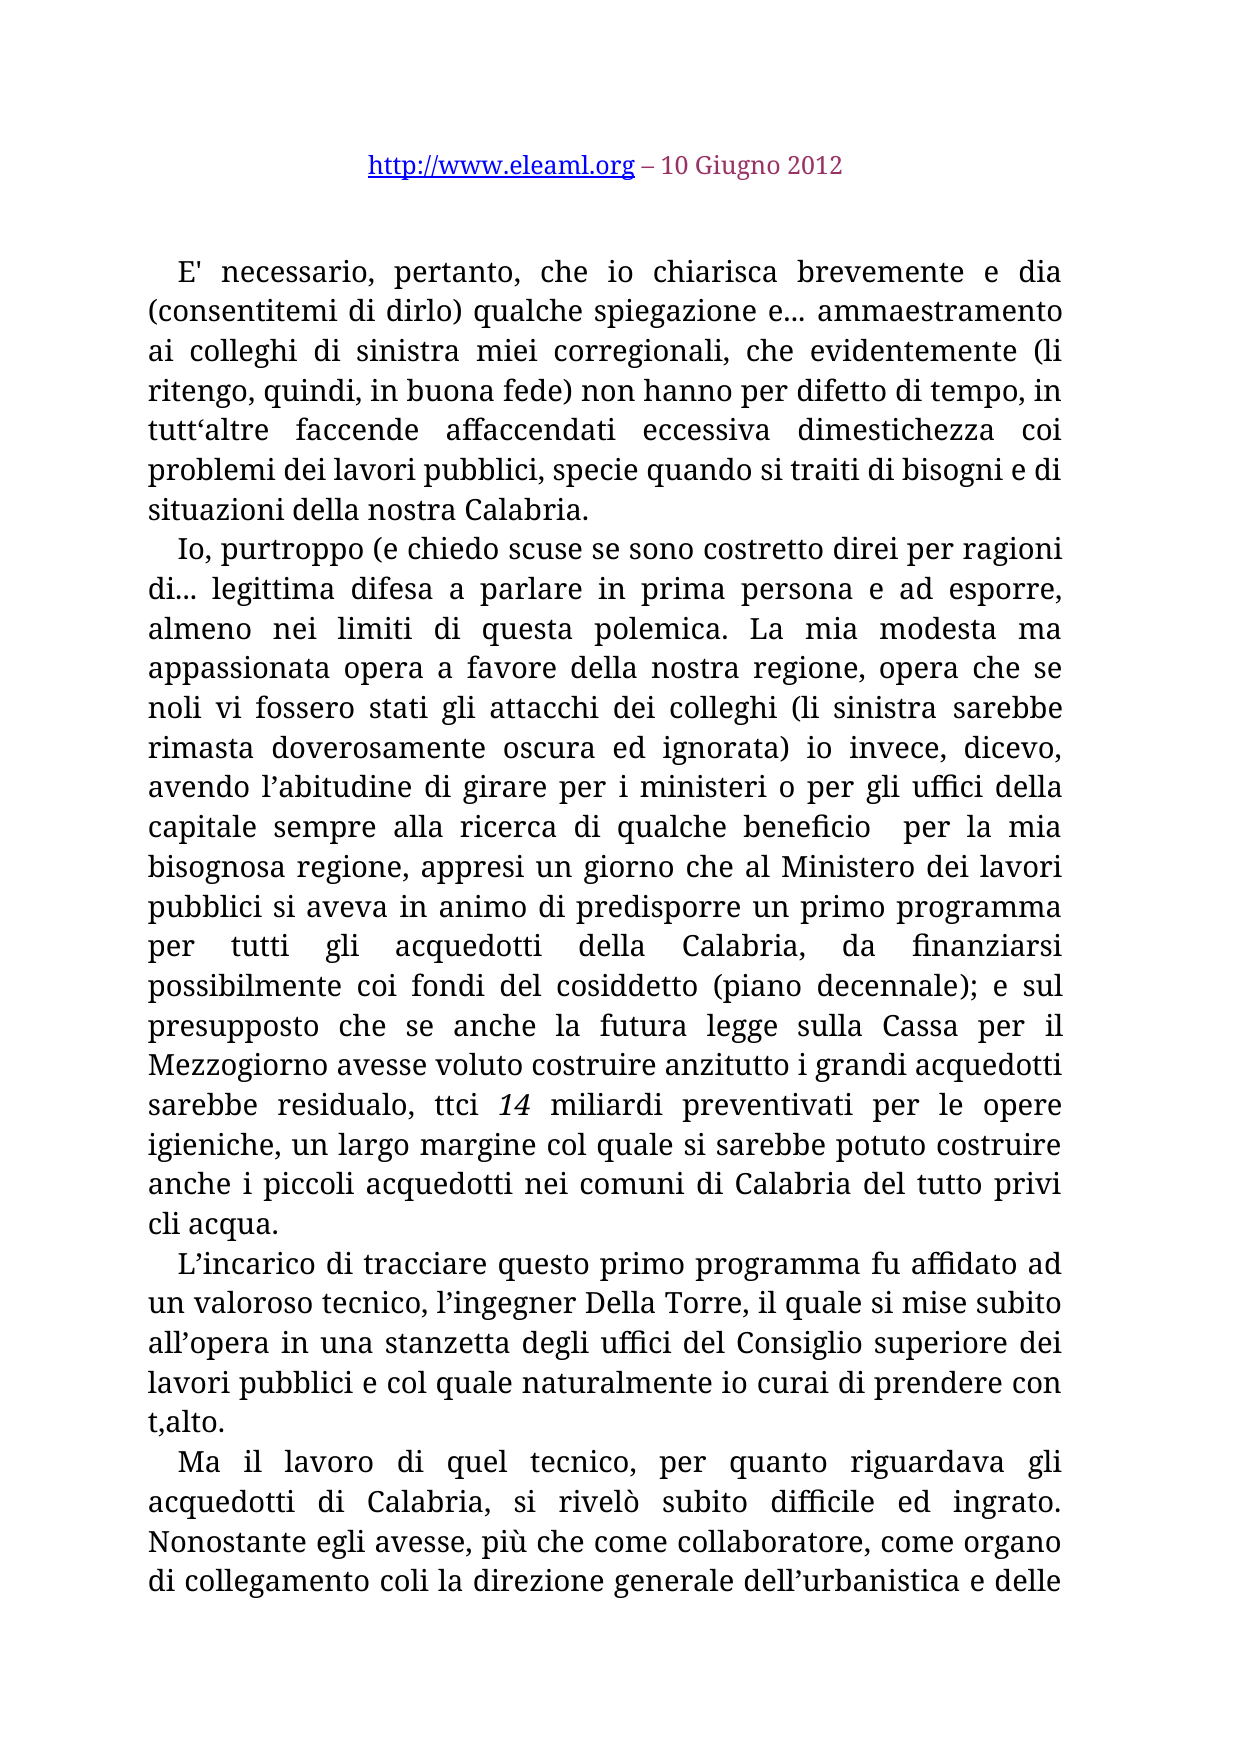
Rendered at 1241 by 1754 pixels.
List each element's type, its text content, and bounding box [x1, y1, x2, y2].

text Io, purtroppo (e chiedo scuse se sono costretto direi per ragioni di... legittima difesa a parlare in prima persona e ad esporre, almeno nei limiti di questa polemica. La mia modesta ma appassionata opera a favore della nostra regione, opera che se noli vi fossero stati gli attacchi dei colleghi (li sinistra sarebbe rimasta doverosamente oscura ed ignorata) io invece, dicevo, avendo l’abitudine di girare per i ministeri o per gli uffici della capitale sempre alla ricerca di qualche beneficio per la mia bisognosa regione, appresi un giorno che al Ministero dei lavori pubblici si aveva in animo di predisporre un primo programma per tutti gli acquedotti della Calabria, da finanziarsi possibilmente coi fondi del cosiddetto (piano decennale); e sul presupposto che se anche la futura legge sulla Cassa per il Mezzogiorno avesse voluto costruire anzitutto i grandi acquedotti sarebbe residualo, ttci 14 miliardi preventivati per le opere igieniche, un largo margine col quale si sarebbe potuto costruire anche i piccoli acquedotti nei comuni di Calabria del tutto privi cli acqua. [148, 529, 1063, 1243]
text L’incarico di tracciare questo primo programma fu affidato ad un valoroso tecnico, l’ingegner Della Torre, il quale si mise subito all’opera in una stanzetta degli uffici del Consiglio superiore dei lavori pubblici e col quale naturalmente io curai di prendere con t,alto. [148, 1243, 1063, 1441]
text Ma il lavoro di quel tecnico, per quanto riguardava gli acquedotti di Calabria, si rivelò subito difficile ed ingrato. Nonostante egli avesse, più che come collaboratore, come organo di collegamento coli la direzione generale dell’urbanistica e delle [148, 1441, 1063, 1600]
text E' necessario, pertanto, che io chiarisca brevemente e dia (consentitemi di dirlo) qualche spiegazione e... ammaestramento ai colleghi di sinistra miei corregionali, che evidentemente (li ritengo, quindi, in buona fede) non hanno per difetto di tempo, in tutt‘altre faccende affaccendati eccessiva dimestichezza coi problemi dei lavori pubblici, specie quando si traiti di bisogni e di situazioni della nostra Calabria. [148, 251, 1063, 529]
